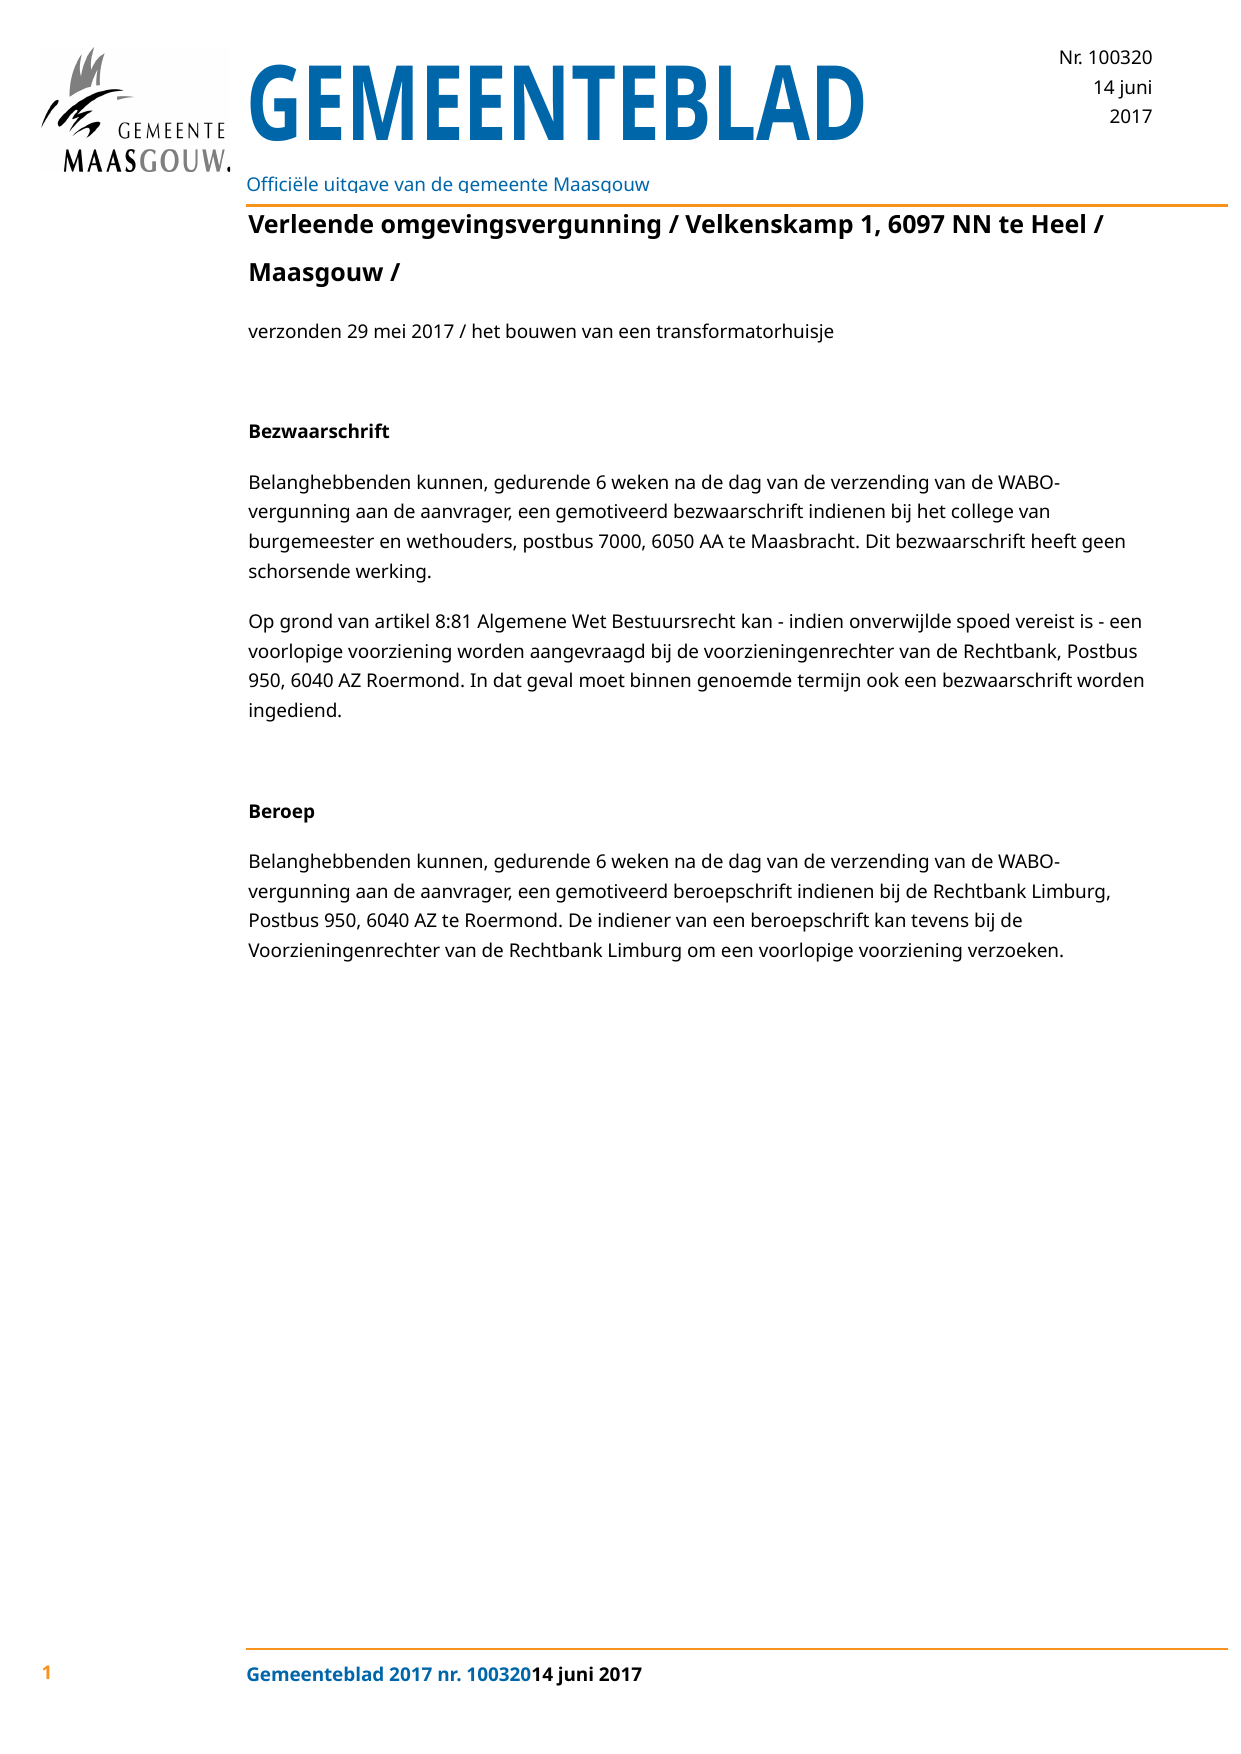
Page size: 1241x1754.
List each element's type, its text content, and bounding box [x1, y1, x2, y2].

picture [41, 47, 231, 172]
text Verleende omgevingsvergunning / Velkenskamp 1, 6097 NN te Heel / Maasgouw / [248, 207, 1152, 288]
text verzonden 29 mei 2017 / het bouwen van een transformatorhuisje [248, 318, 1152, 344]
text Beroep [248, 798, 1152, 824]
text Op grond van artikel 8:81 Algemene Wet Bestuursrecht kan - indien onverwijlde spoed vereist is - een voorlopige voorziening worden aangevraagd bij de voorzieningenrechter van de Rechtbank, Postbus 950, 6040 AZ Roermond. In dat geval moet binnen genoemde termijn ook een bezwaarschrift worden ingediend. [248, 608, 1152, 723]
text Belanghebbenden kunnen, gedurende 6 weken na de dag van de verzending van de WABO-vergunning aan de aanvrager, een gemotiveerd beroepschrift indienen bij de Rechtbank Limburg, Postbus 950, 6040 AZ te Roermond. De indiener van een beroepschrift kan tevens bij de Voorzieningenrechter van de Rechtbank Limburg om een voorlopige voorziening verzoeken. [248, 848, 1152, 963]
text Bezwaarschrift [248, 419, 1152, 444]
text Belanghebbenden kunnen, gedurende 6 weken na de dag van de verzending van de WABO-vergunning aan de aanvrager, een gemotiveerd bezwaarschrift indienen bij het college van burgemeester en wethouders, postbus 7000, 6050 AA te Maasbracht. Dit bezwaarschrift heeft geen schorsende werking. [248, 469, 1152, 584]
